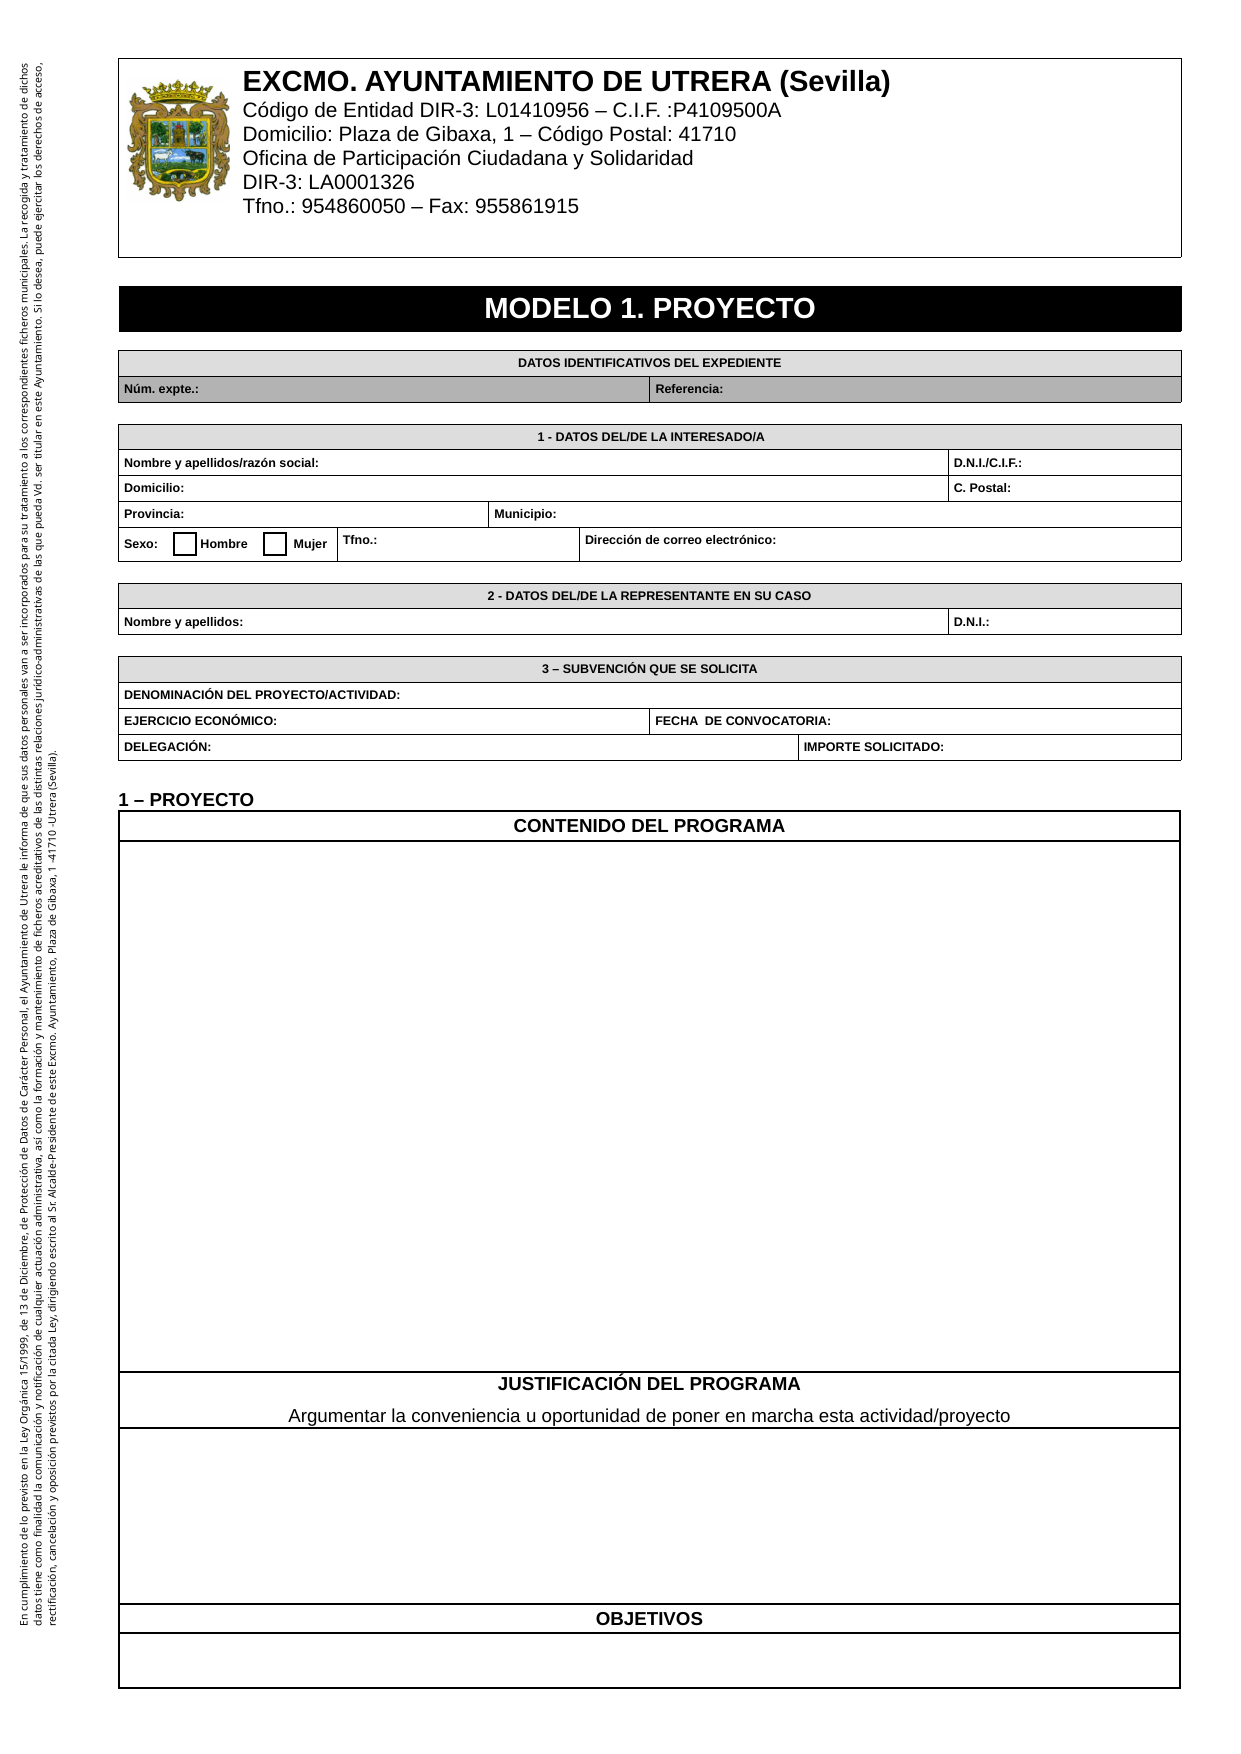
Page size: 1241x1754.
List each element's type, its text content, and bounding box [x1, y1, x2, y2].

table_cell [120, 1634, 1179, 1687]
table_cell Nombre y apellidos: [119, 609, 948, 634]
table_cell DELEGACIÓN: [119, 735, 798, 760]
table_cell [120, 1429, 1179, 1602]
table_cell Dirección de correo electrónico: [580, 528, 1181, 561]
table_cell D.N.I.: [949, 609, 1181, 634]
table_cell Nombre y apellidos/razón social: [119, 450, 948, 475]
table_cell OBJETIVOS [120, 1605, 1179, 1632]
table_header 1 - DATOS DEL/DE LA INTERESADO/A [119, 425, 1181, 449]
table_header DATOS IDENTIFICATIVOS DEL EXPEDIENTE [119, 351, 1181, 376]
table_cell DENOMINACIÓN DEL PROYECTO/ACTIVIDAD: [119, 683, 1181, 708]
table_cell C. Postal: [949, 476, 1181, 501]
table_cell Núm. expte.: [119, 377, 649, 402]
table_header MODELO 1. PROYECTO [120, 287, 1181, 331]
table_cell Referencia: [650, 377, 1181, 402]
table_cell FECHA DE CONVOCATORIA: [650, 709, 1181, 734]
table_cell Domicilio: [119, 476, 948, 501]
table_cell EJERCICIO ECONÓMICO: [119, 709, 649, 734]
table_cell [120, 842, 1179, 1371]
table_cell Tfno.: [338, 528, 579, 561]
table_cell IMPORTE SOLICITADO: [799, 735, 1181, 760]
table_header 3 – SUBVENCIÓN QUE SE SOLICITA [119, 657, 1181, 682]
table_cell JUSTIFICACIÓN DEL PROGRAMA Argumentar la conveniencia u oportunidad de poner en marcha esta actividad/proyecto [120, 1373, 1179, 1427]
table_cell Municipio: [489, 502, 1181, 527]
table_cell D.N.I./C.I.F.: [949, 450, 1181, 475]
text 1 – PROYECTO [118, 788, 1181, 810]
table_cell Sexo: Hombre Mujer [119, 528, 337, 561]
table_cell Provincia: [119, 502, 488, 527]
table_header CONTENIDO DEL PROGRAMA [120, 812, 1179, 840]
table_header 2 - DATOS DEL/DE LA REPRESENTANTE EN SU CASO [119, 584, 1181, 608]
